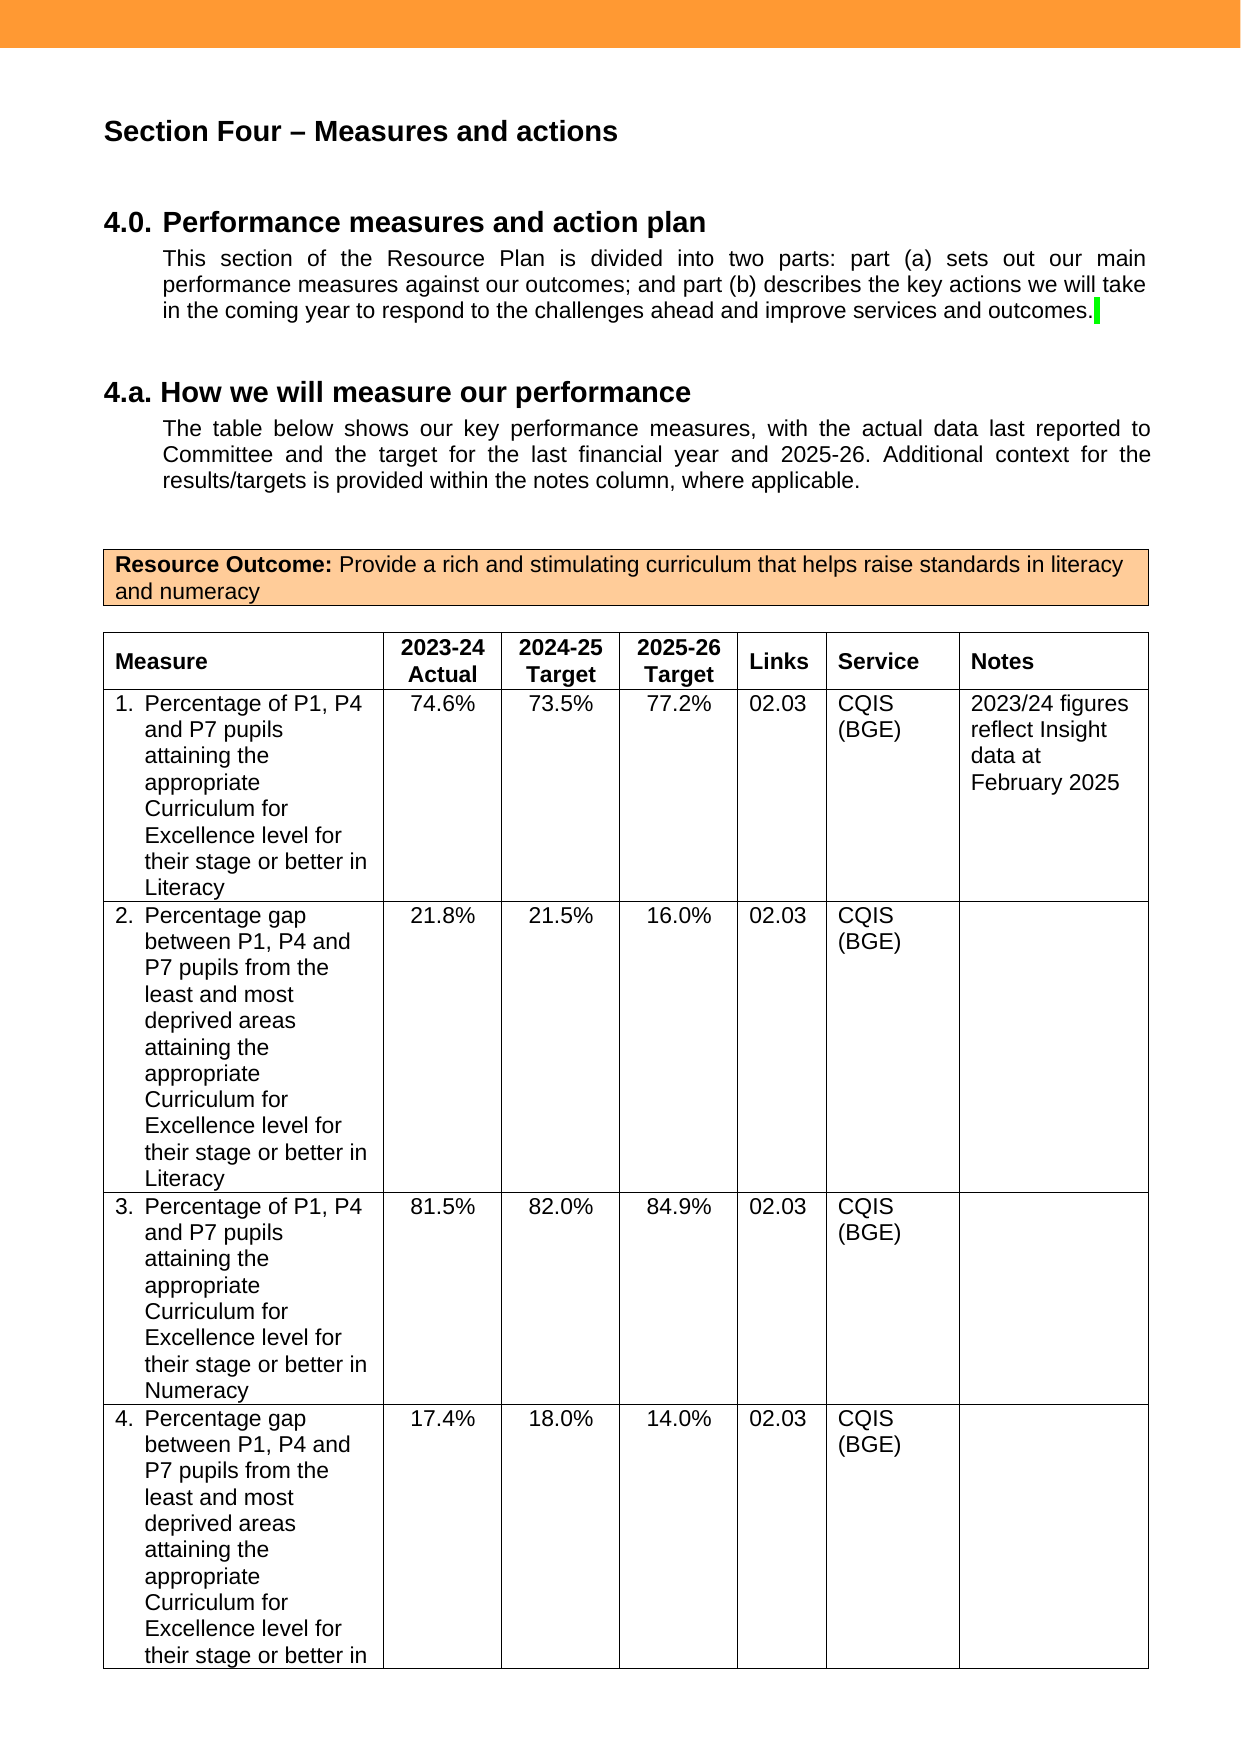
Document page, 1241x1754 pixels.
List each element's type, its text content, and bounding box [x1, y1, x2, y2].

table_header 2024-25 Target [502, 633, 619, 689]
text This section of the Resource Plan is divided into two parts: part (a) sets out our main performance measures against our outcomes; and part (b) describes the key actions we will take in the coming year to respond to the challenges ahead and improve services and outcomes. [148, 244, 1147, 324]
table_header Service [827, 633, 959, 689]
table_cell 82.0% [502, 1193, 619, 1403]
table_cell 14.0% [620, 1405, 737, 1668]
table_cell 02.03 [738, 690, 826, 901]
table_header Notes [960, 633, 1148, 689]
table_cell 16.0% [620, 902, 737, 1192]
table_cell CQIS (BGE) [827, 902, 959, 1192]
table_cell 73.5% [502, 690, 619, 901]
table_cell 74.6% [384, 690, 501, 901]
table_cell [960, 1405, 1148, 1668]
table_cell CQIS (BGE) [827, 690, 959, 901]
table_cell 02.03 [738, 902, 826, 1192]
table_cell 2023/24 figures reflect Insight data at February 2025 [960, 690, 1148, 901]
table_cell 84.9% [620, 1193, 737, 1403]
table_header Measure [104, 633, 383, 689]
table_cell Percentage gap between P1, P4 and P7 pupils from the least and most deprived areas attaining the appropriate Curriculum for Excellence level for their stage or better in [104, 1405, 383, 1668]
table_cell Percentage gap between P1, P4 and P7 pupils from the least and most deprived areas attaining the appropriate Curriculum for Excellence level for their stage or better in Literacy [104, 902, 383, 1192]
table_cell 17.4% [384, 1405, 501, 1668]
table_header Resource Outcome: Provide a rich and stimulating curriculum that helps raise standards in literacy and numeracy [104, 550, 1148, 605]
table_cell 02.03 [738, 1193, 826, 1403]
subtitle Section Four – Measures and actions [103, 114, 1152, 147]
table_cell 81.5% [384, 1193, 501, 1403]
table_cell 77.2% [620, 690, 737, 901]
table_cell Percentage of P1, P4 and P7 pupils attaining the appropriate Curriculum for Excellence level for their stage or better in Literacy [104, 690, 383, 901]
table_cell Percentage of P1, P4 and P7 pupils attaining the appropriate Curriculum for Excellence level for their stage or better in Numeracy [104, 1193, 383, 1403]
table_cell CQIS (BGE) [827, 1193, 959, 1403]
table_cell 18.0% [502, 1405, 619, 1668]
table_cell 21.8% [384, 902, 501, 1192]
table_cell [960, 1193, 1148, 1403]
table_cell 02.03 [738, 1405, 826, 1668]
table_cell 21.5% [502, 902, 619, 1192]
table_cell [960, 902, 1148, 1192]
table_cell CQIS (BGE) [827, 1405, 959, 1668]
table_header Links [738, 633, 826, 689]
text The table below shows our key performance measures, with the actual data last reported to Committee and the target for the last financial year and 2025-26. Additional context for the results/targets is provided within the notes column, where applicable. [162, 415, 1152, 494]
table_header 2023-24 Actual [384, 633, 501, 689]
subtitle 4.a. How we will measure our performance [103, 375, 1152, 408]
subtitle 4.0. Performance measures and action plan [103, 205, 1152, 238]
table_header 2025-26 Target [620, 633, 737, 689]
